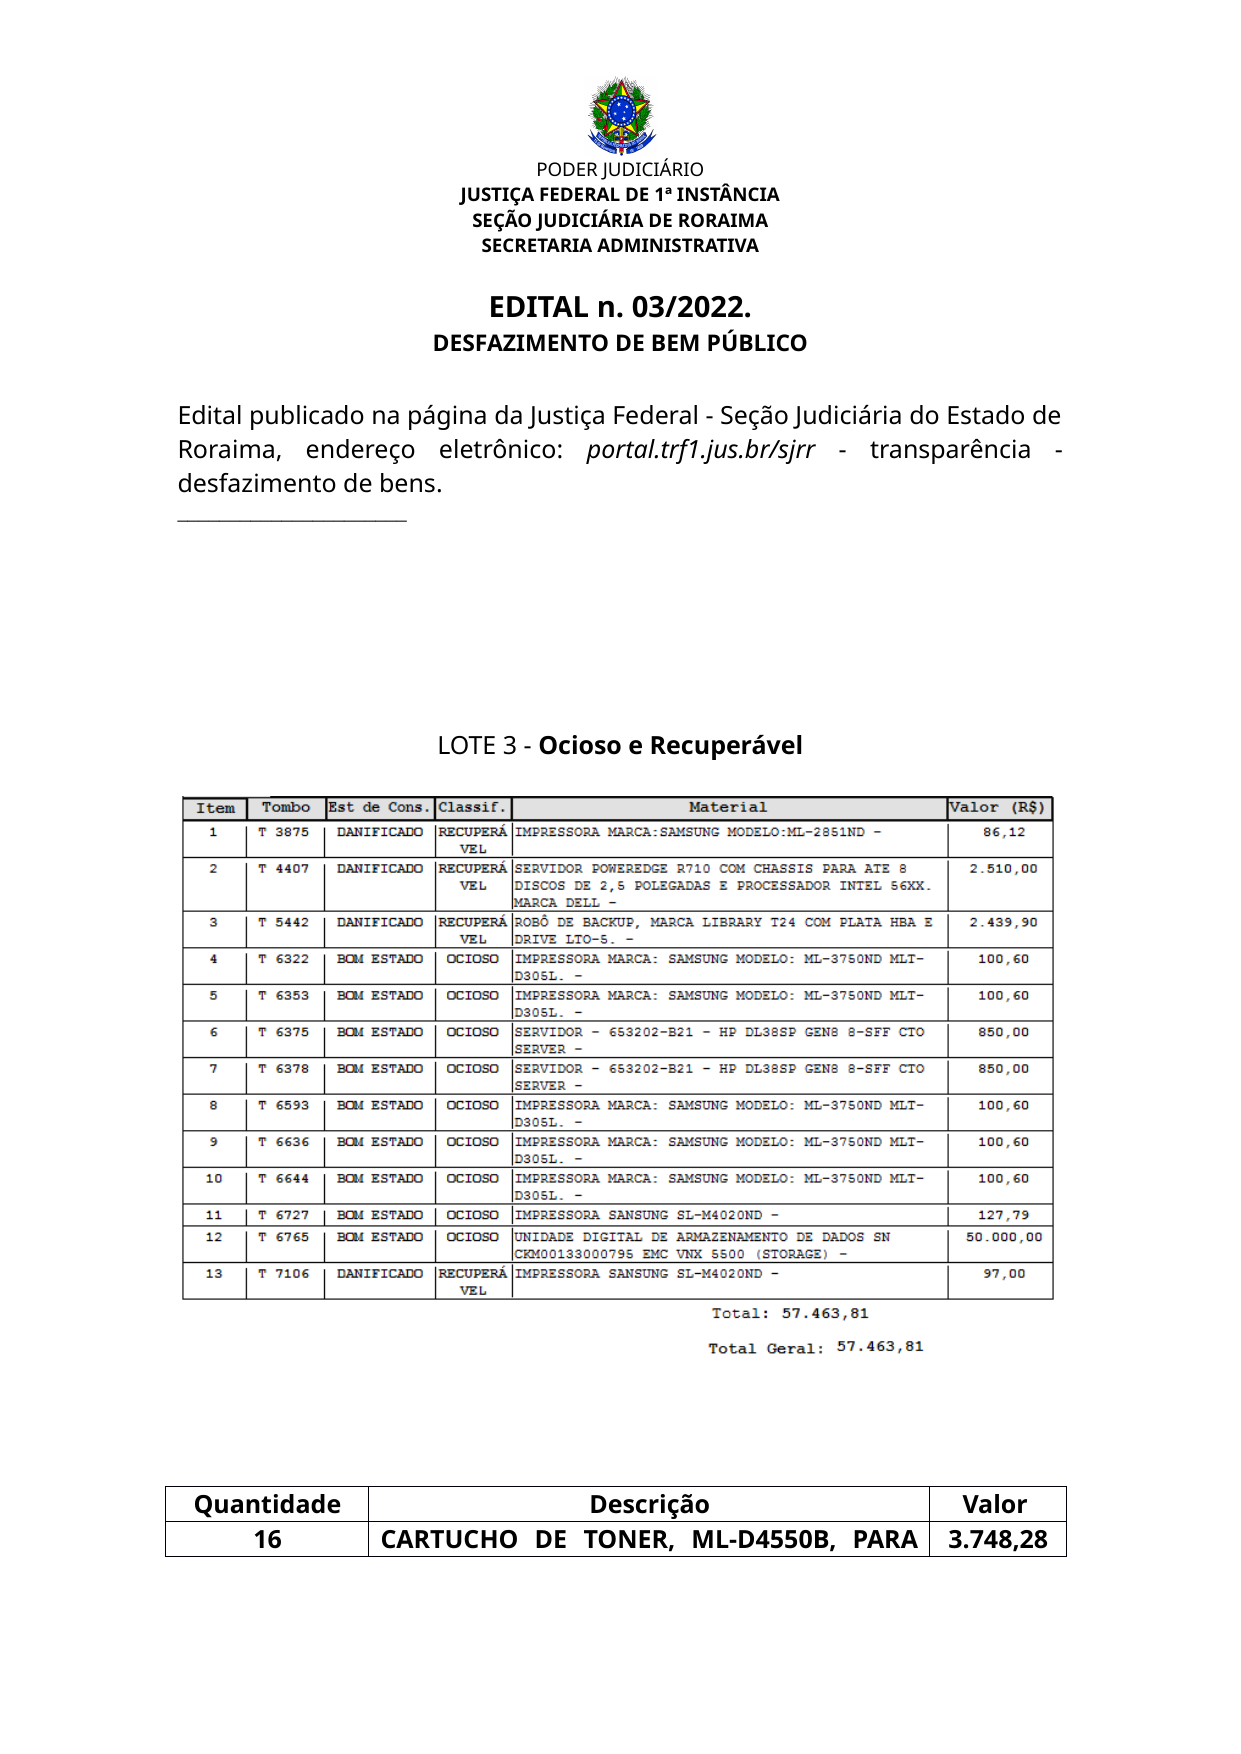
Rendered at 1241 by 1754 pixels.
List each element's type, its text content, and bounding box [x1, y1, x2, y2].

table_header Quantidade [166, 1487, 368, 1521]
table_cell CARTUCHO DE TONER, ML-D4550B, PARA [369, 1522, 929, 1556]
text LOTE 3 - Ocioso e Recuperável [177, 728, 1063, 762]
table_header Valor [930, 1487, 1066, 1521]
table_cell 3.748,28 [930, 1522, 1066, 1556]
picture [584, 75, 658, 157]
table_header Descrição [369, 1487, 929, 1521]
picture [180, 796, 1066, 1384]
table_cell 16 [166, 1522, 368, 1556]
